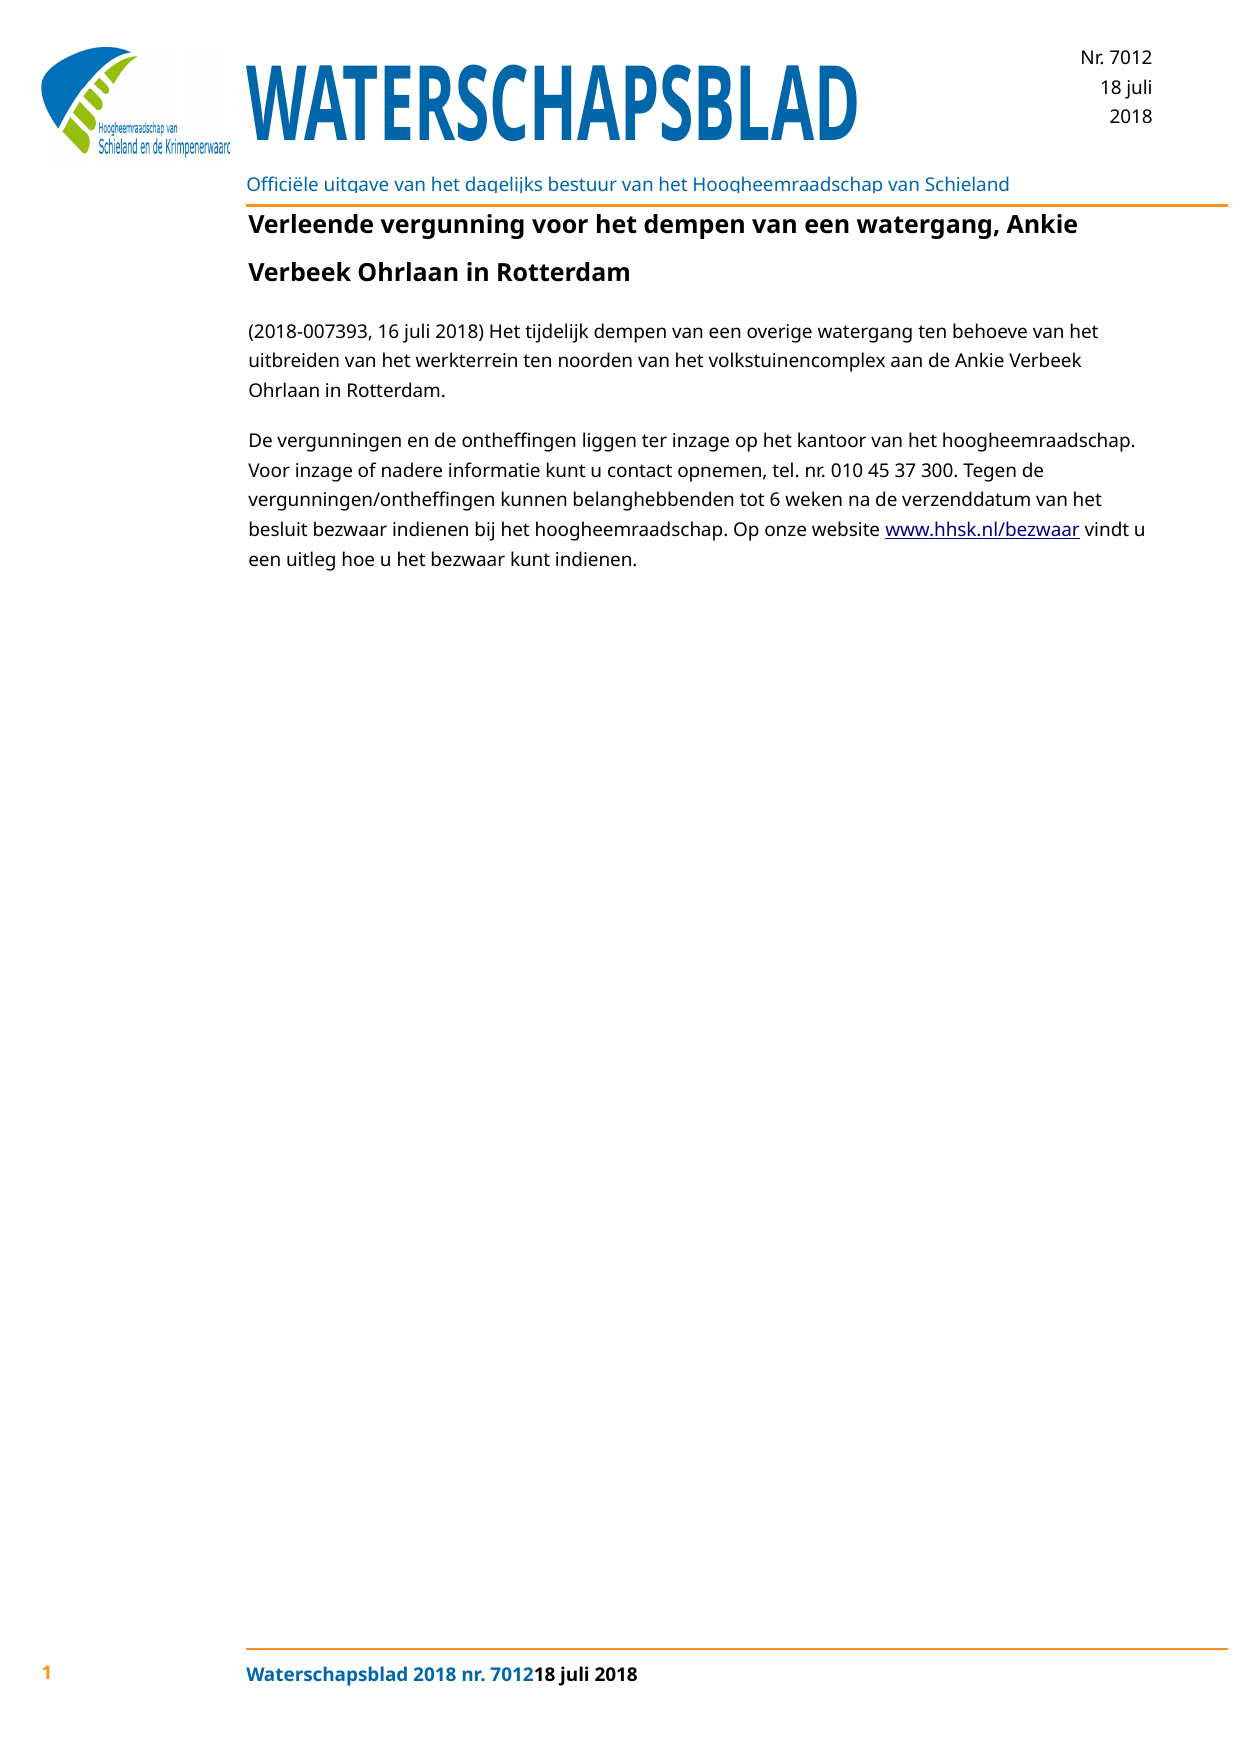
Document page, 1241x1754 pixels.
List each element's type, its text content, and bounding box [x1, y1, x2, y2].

picture [41, 47, 231, 172]
text De vergunningen en de ontheffingen liggen ter inzage op het kantoor van het hoogheemraadschap. Voor inzage of nadere informatie kunt u contact opnemen, tel. nr. 010 45 37 300. Tegen de vergunningen/ontheffingen kunnen belanghebbenden tot 6 weken na de verzenddatum van het besluit bezwaar indienen bij het hoogheemraadschap. Op onze website www.hhsk.nl/bezwaar vindt u een uitleg hoe u het bezwaar kunt indienen. [248, 427, 1152, 572]
text Verleende vergunning voor het dempen van een watergang, Ankie Verbeek Ohrlaan in Rotterdam [248, 207, 1152, 288]
text (2018-007393, 16 juli 2018) Het tijdelijk dempen van een overige watergang ten behoeve van het uitbreiden van het werkterrein ten noorden van het volkstuinencomplex aan de Ankie Verbeek Ohrlaan in Rotterdam. [248, 318, 1152, 403]
